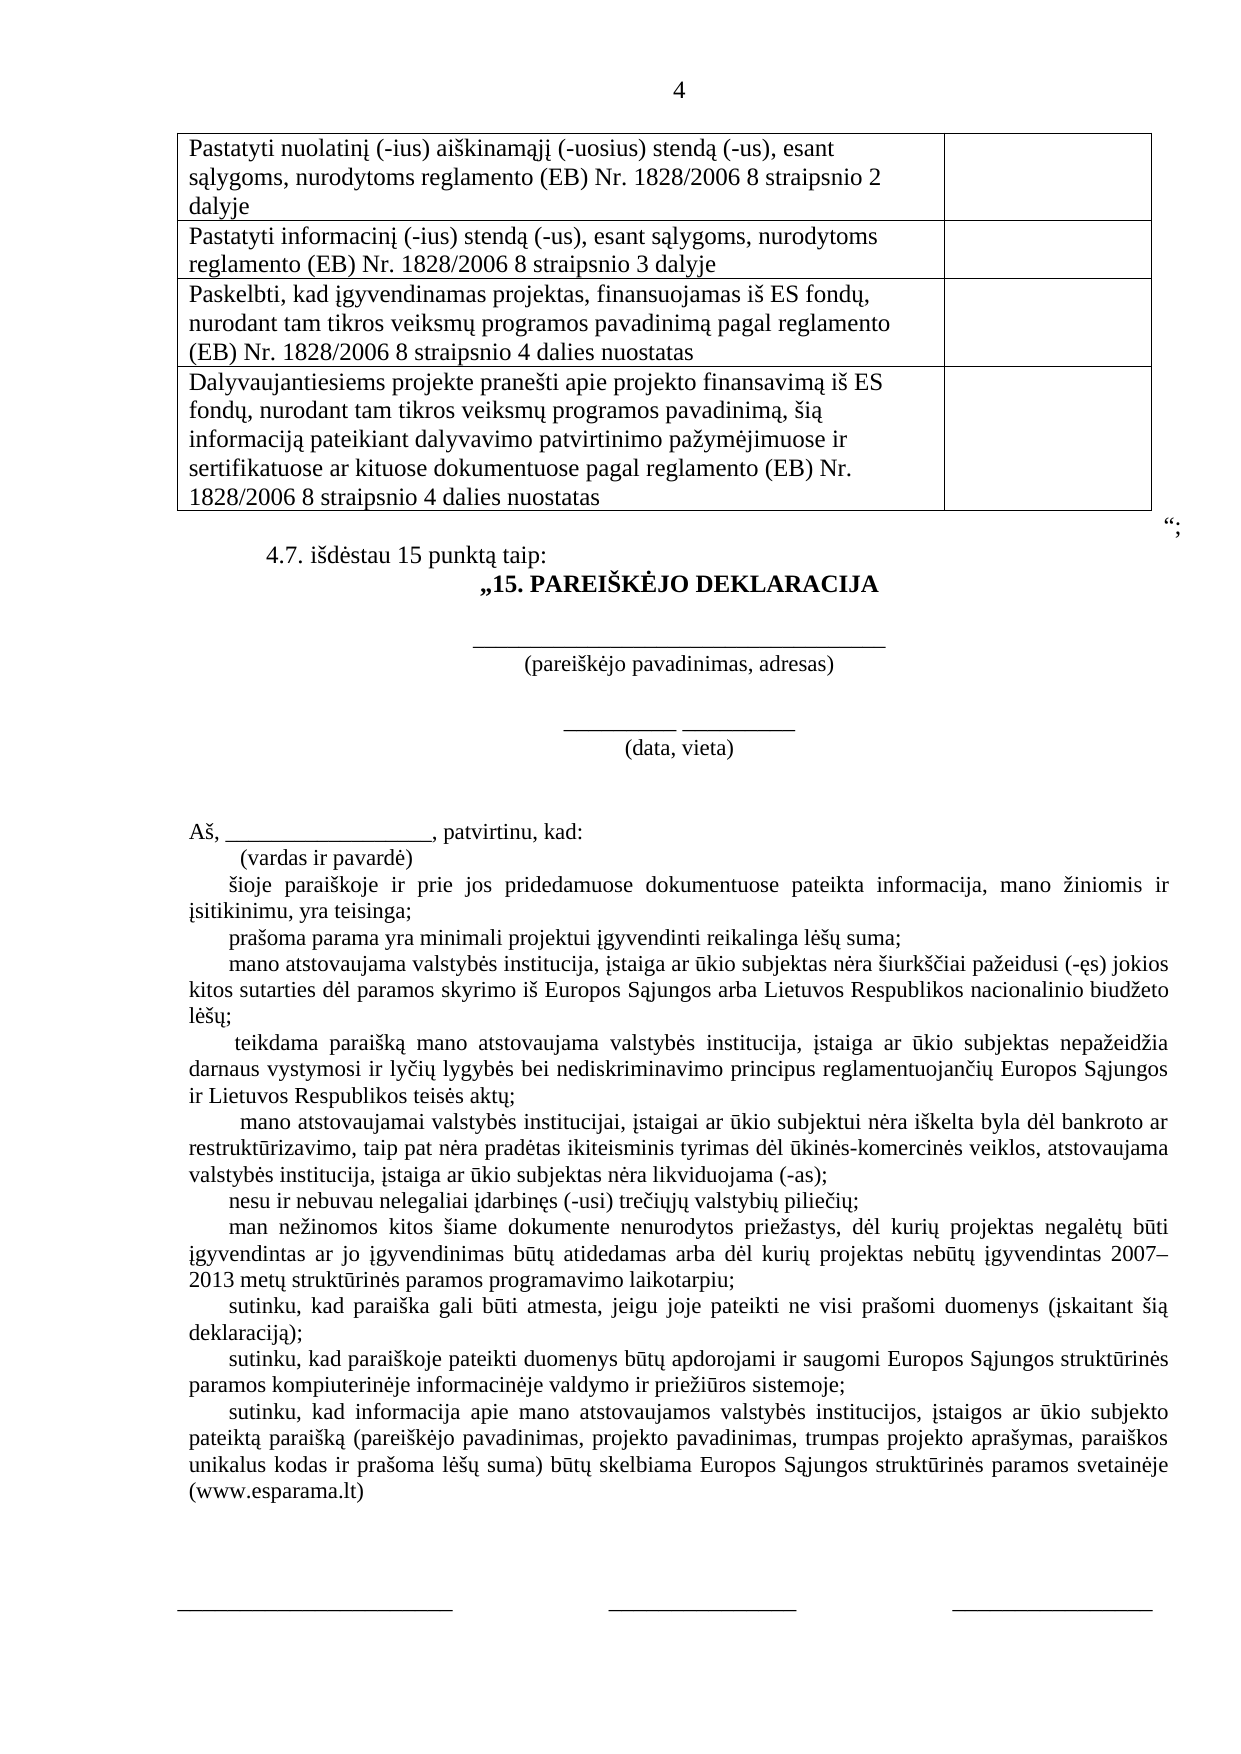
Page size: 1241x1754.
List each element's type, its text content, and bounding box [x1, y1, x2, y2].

text _________ _________ [177, 706, 1181, 734]
table_cell [945, 221, 1151, 278]
text (data, vieta) [177, 734, 1181, 761]
text “; [177, 511, 1181, 540]
text 4.7. išdėstau 15 punktą taip: [177, 540, 1181, 569]
table_cell Pastatyti nuolatinį (-ius) aiškinamąjį (-uosius) stendą (-us), esant sąlygoms, nurodytoms reglamento (EB) Nr. 1828/2006 8 straipsnio 2 dalyje [178, 134, 944, 220]
text (pareiškėjo pavadinimas, adresas) [177, 650, 1181, 677]
table_cell Dalyvaujantiesiems projekte pranešti apie projekto finansavimą iš ES fondų, nurodant tam tikros veiksmų programos pavadinimą, šią informaciją pateikiant dalyvavimo patvirtinimo pažymėjimuose ir sertifikatuose ar kituose dokumentuose pagal reglamento (EB) Nr. 1828/2006 8 straipsnio 4 dalies nuostatas [178, 367, 944, 510]
text ______________________ _______________ ________________ [177, 1585, 1181, 1613]
text „15. PAREIŠKĖJO DEKLARACIJA [177, 569, 1181, 598]
table_cell [945, 279, 1151, 366]
table_cell [945, 134, 1151, 220]
table_header Aš, __________________, patvirtinu, kad: (vardas ir pavardė) šioje paraiškoje ir prie jos pridedamuose dokumentuose pateikta informacija, mano žiniomis ir įsitikinimu, yra teisinga; prašoma parama yra minimali projektui įgyvendinti reikalinga lėšų suma; mano atstovaujama valstybės institucija, įstaiga ar ūkio subjektas nėra šiurkščiai pažeidusi (-ęs) jokios kitos sutarties dėl paramos skyrimo iš Europos Sąjungos arba Lietuvos Respublikos nacionalinio biudžeto lėšų; teikdama paraišką mano atstovaujama valstybės institucija, įstaiga ar ūkio subjektas nepažeidžia darnaus vystymosi ir lyčių lygybės bei nediskriminavimo principus reglamentuojančių Europos Sąjungos ir Lietuvos Respublikos teisės aktų; mano atstovaujamai valstybės institucijai, įstaigai ar ūkio subjektui nėra iškelta byla dėl bankroto ar restruktūrizavimo, taip pat nėra pradėtas ikiteisminis tyrimas dėl ūkinės-komercinės veiklos, atstovaujama valstybės institucija, įstaiga ar ūkio subjektas nėra likviduojama (-as); nesu ir nebuvau nelegaliai įdarbinęs (-usi) trečiųjų valstybių piliečių; man nežinomos kitos šiame dokumente nenurodytos priežastys, dėl kurių projektas negalėtų būti įgyvendintas ar jo įgyvendinimas būtų atidedamas arba dėl kurių projektas nebūtų įgyvendintas 2007–2013 metų struktūrinės paramos programavimo laikotarpiu; sutinku, kad paraiška gali būti atmesta, jeigu joje pateikti ne visi prašomi duomenys (įskaitant šią deklaraciją); sutinku, kad paraiškoje pateikti duomenys būtų apdorojami ir saugomi Europos Sąjungos struktūrinės paramos kompiuterinėje informacinėje valdymo ir priežiūros sistemoje; sutinku, kad informacija apie mano atstovaujamos valstybės institucijos, įstaigos ar ūkio subjekto pateiktą paraišką (pareiškėjo pavadinimas, projekto pavadinimas, trumpas projekto aprašymas, paraiškos unikalus kodas ir prašoma lėšų suma) būtų skelbiama Europos Sąjungos struktūrinės paramos svetainėje (www.esparama.lt) [177, 818, 1181, 1556]
table_cell Paskelbti, kad įgyvendinamas projektas, finansuojamas iš ES fondų, nurodant tam tikros veiksmų programos pavadinimą pagal reglamento (EB) Nr. 1828/2006 8 straipsnio 4 dalies nuostatas [178, 279, 944, 366]
text ____________________________________ [177, 624, 1181, 650]
table_cell Pastatyti informacinį (-ius) stendą (-us), esant sąlygoms, nurodytoms reglamento (EB) Nr. 1828/2006 8 straipsnio 3 dalyje [178, 221, 944, 278]
table_cell [945, 367, 1151, 510]
